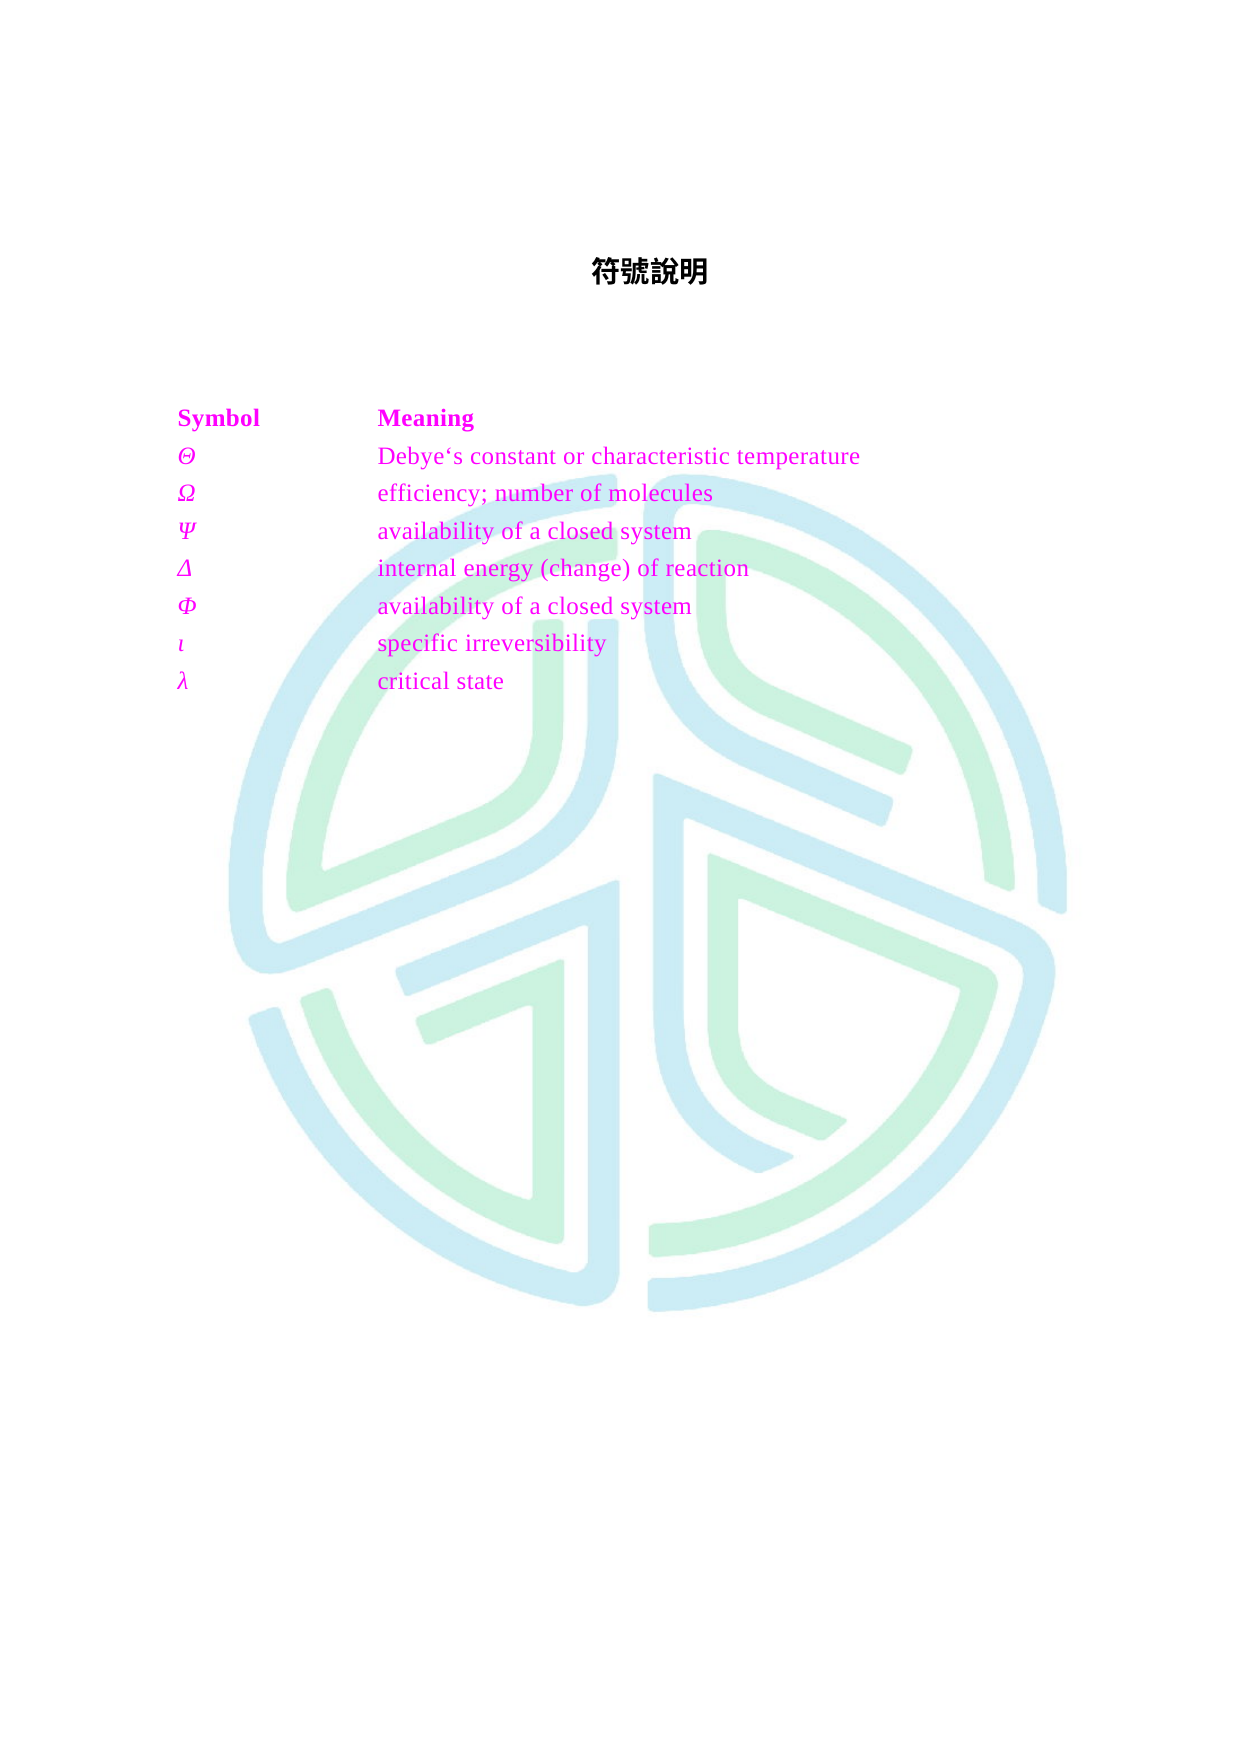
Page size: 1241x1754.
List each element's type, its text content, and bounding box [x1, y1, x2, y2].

picture [181, 601, 186, 610]
text Symbol Meaning [177, 400, 1122, 423]
picture [178, 424, 1121, 1366]
subtitle 符號說明 [177, 232, 1122, 307]
picture [187, 601, 193, 610]
